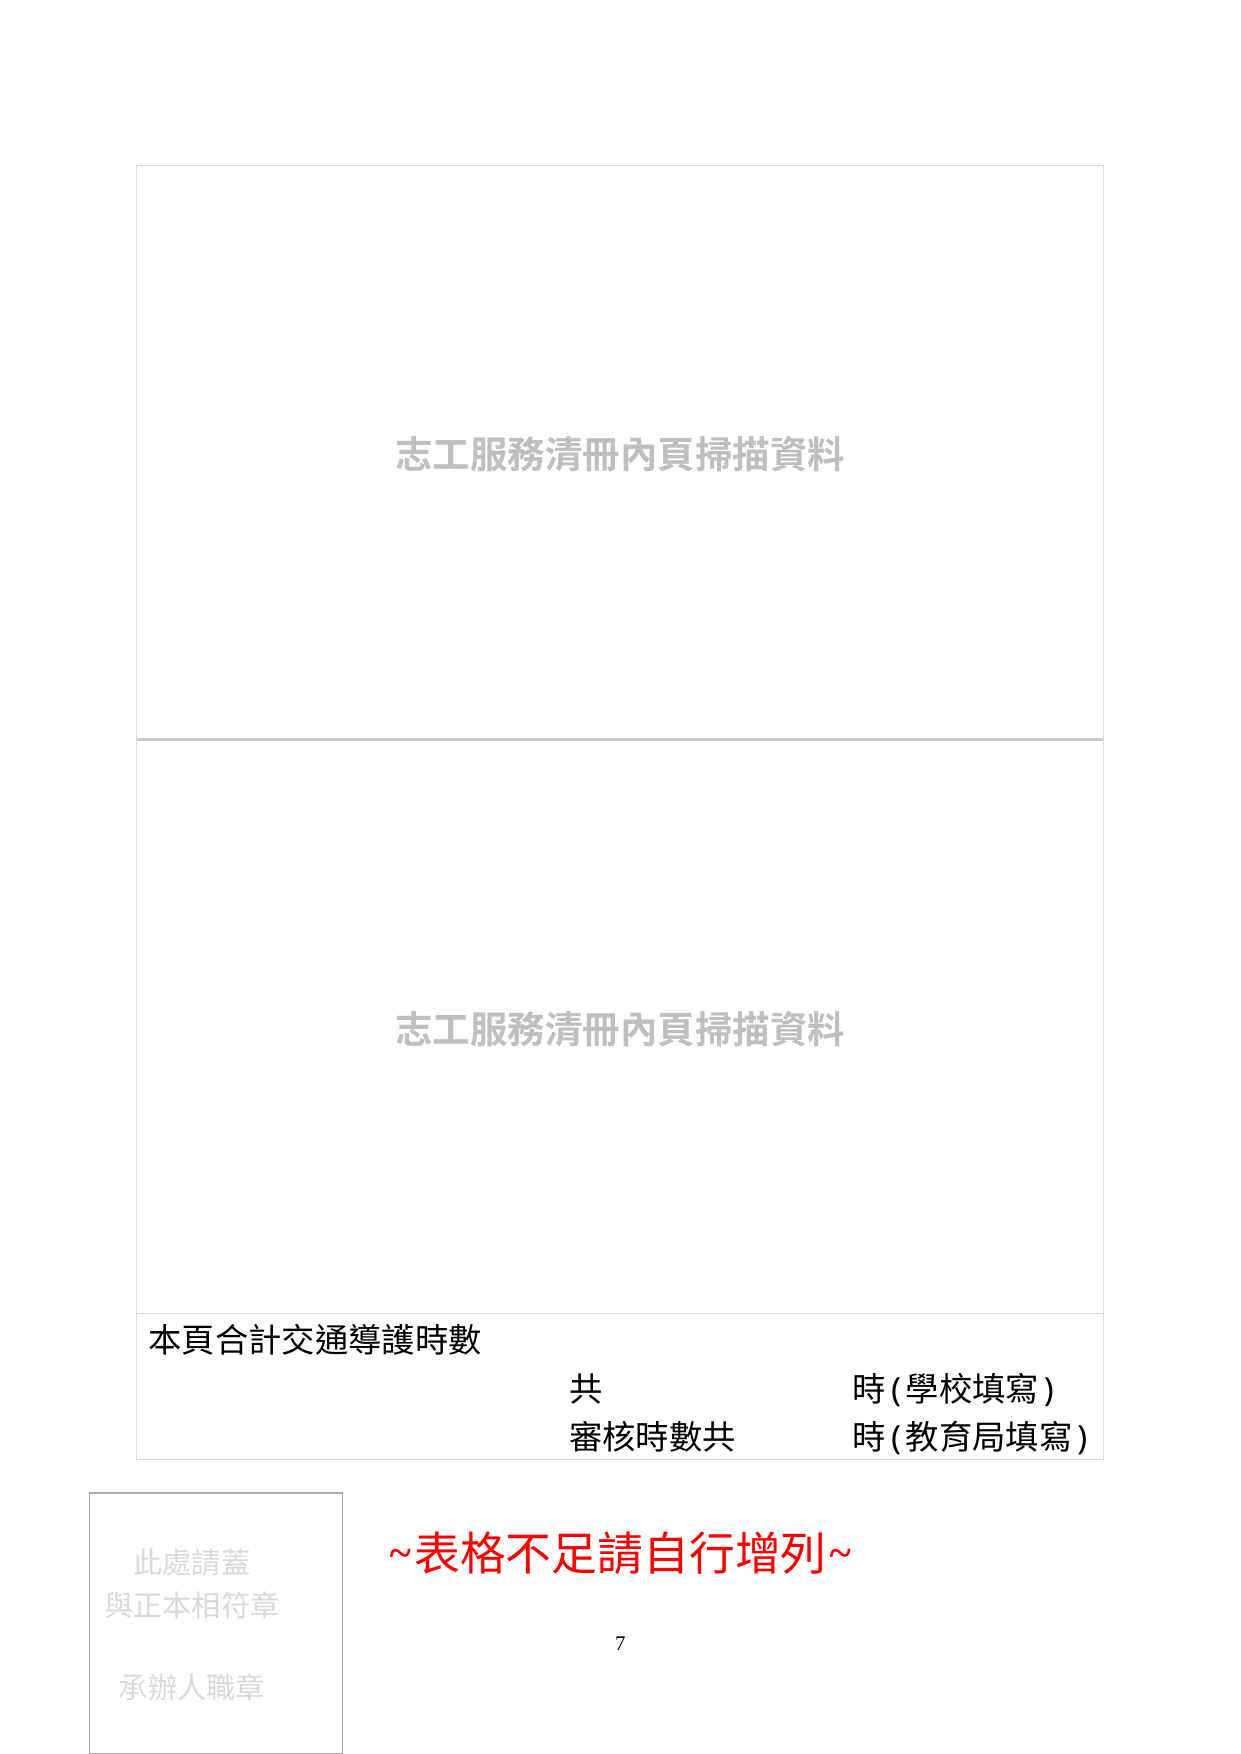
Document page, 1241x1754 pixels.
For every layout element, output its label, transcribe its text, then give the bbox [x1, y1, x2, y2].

table_cell 志工服務清冊內頁掃描資料 [137, 741, 1103, 1313]
text ~表格不足請自行增列~ [343, 1518, 1152, 1584]
table_header 志工服務清冊內頁掃描資料 [137, 166, 1103, 738]
table_cell 本頁合計交通導護時數 共 時(學校填寫) 審核時數共 時(教育局填寫) [137, 1314, 1103, 1459]
